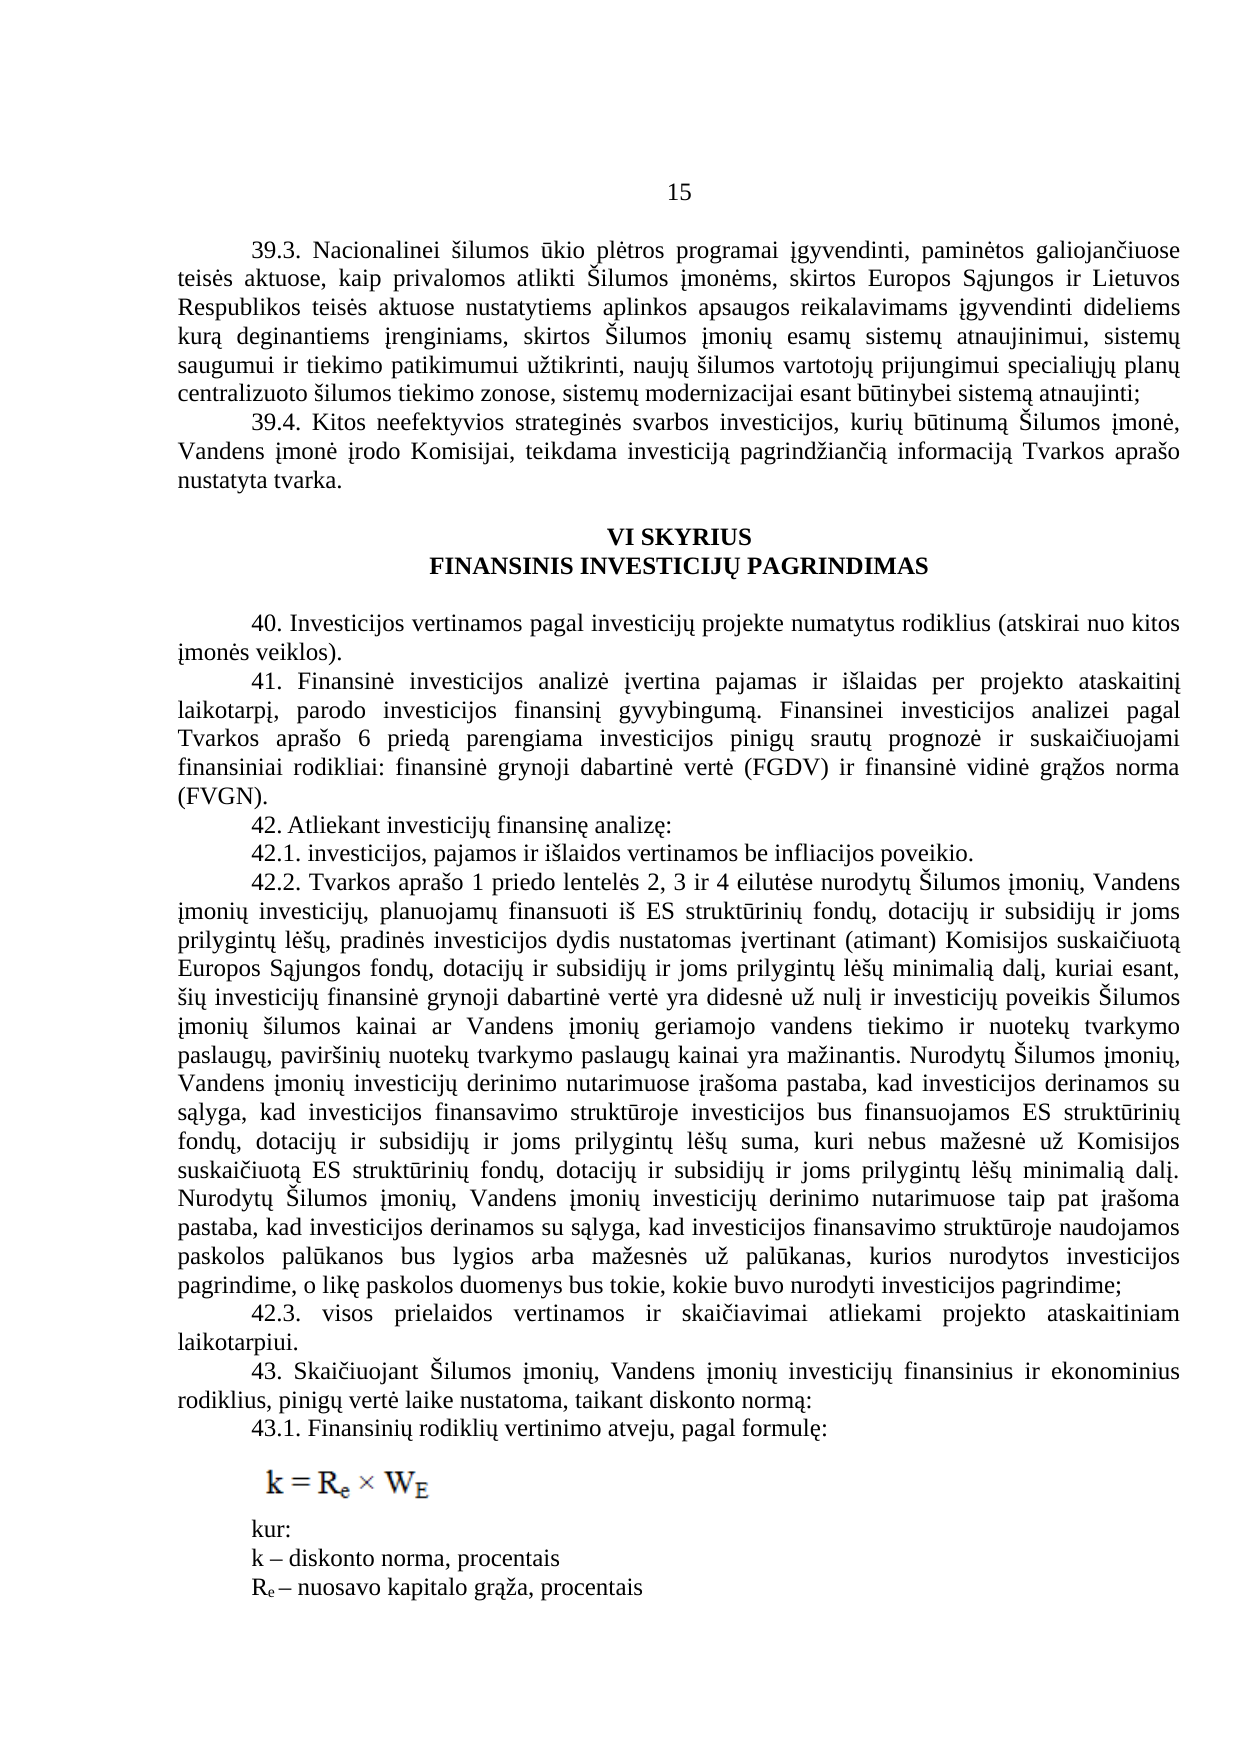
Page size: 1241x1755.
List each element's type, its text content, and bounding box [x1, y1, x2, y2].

text 43. Skaičiuojant Šilumos įmonių, Vandens įmonių investicijų finansinius ir ekonominius rodiklius, pinigų vertė laike nustatoma, taikant diskonto normą: [177, 1356, 1181, 1413]
text VI SKYRIUS [177, 522, 1181, 551]
text 42.3. visos prielaidos vertinamos ir skaičiavimai atliekami projekto ataskaitiniam laikotarpiui. [177, 1298, 1181, 1356]
text FINANSINIS INVESTICIJŲ PAGRINDIMAS [177, 551, 1181, 580]
text 40. Investicijos vertinamos pagal investicijų projekte numatytus rodiklius (atskirai nuo kitos įmonės veiklos). [177, 608, 1181, 666]
text 39.4. Kitos neefektyvios strateginės svarbos investicijos, kurių būtinumą Šilumos įmonė, Vandens įmonė įrodo Komisijai, teikdama investiciją pagrindžiančią informaciją Tvarkos aprašo nustatyta tvarka. [177, 407, 1181, 493]
text 43.1. Finansinių rodiklių vertinimo atveju, pagal formulę: [177, 1413, 1181, 1442]
text 42.1. investicijos, pajamos ir išlaidos vertinamos be infliacijos poveikio. [177, 838, 1181, 867]
text 42. Atliekant investicijų finansinę analizę: [177, 810, 1181, 838]
text 39.3. Nacionalinei šilumos ūkio plėtros programai įgyvendinti, paminėtos galiojančiuose teisės aktuose, kaip privalomos atlikti Šilumos įmonėms, skirtos Europos Sąjungos ir Lietuvos Respublikos teisės aktuose nustatytiems aplinkos apsaugos reikalavimams įgyvendinti dideliems kurą deginantiems įrenginiams, skirtos Šilumos įmonių esamų sistemų atnaujinimui, sistemų saugumui ir tiekimo patikimumui užtikrinti, naujų šilumos vartotojų prijungimui specialiųjų planų centralizuoto šilumos tiekimo zonose, sistemų modernizacijai esant būtinybei sistemą atnaujinti; [177, 235, 1181, 407]
text Re – nuosavo kapitalo grąža, procentais [177, 1572, 1181, 1600]
text k – diskonto norma, procentais [177, 1543, 1181, 1572]
text 42.2. Tvarkos aprašo 1 priedo lentelės 2, 3 ir 4 eilutėse nurodytų Šilumos įmonių, Vandens įmonių investicijų, planuojamų finansuoti iš ES struktūrinių fondų, dotacijų ir subsidijų ir joms prilygintų lėšų, pradinės investicijos dydis nustatomas įvertinant (atimant) Komisijos suskaičiuotą Europos Sąjungos fondų, dotacijų ir subsidijų ir joms prilygintų lėšų minimalią dalį, kuriai esant, šių investicijų finansinė grynoji dabartinė vertė yra didesnė už nulį ir investicijų poveikis Šilumos įmonių šilumos kainai ar Vandens įmonių geriamojo vandens tiekimo ir nuotekų tvarkymo paslaugų, paviršinių nuotekų tvarkymo paslaugų kainai yra mažinantis. Nurodytų Šilumos įmonių, Vandens įmonių investicijų derinimo nutarimuose įrašoma pastaba, kad investicijos derinamos su sąlyga, kad investicijos finansavimo struktūroje investicijos bus finansuojamos ES struktūrinių fondų, dotacijų ir subsidijų ir joms prilygintų lėšų suma, kuri nebus mažesnė už Komisijos suskaičiuotą ES struktūrinių fondų, dotacijų ir subsidijų ir joms prilygintų lėšų minimalią dalį. Nurodytų Šilumos įmonių, Vandens įmonių investicijų derinimo nutarimuose taip pat įrašoma pastaba, kad investicijos derinamos su sąlyga, kad investicijos finansavimo struktūroje naudojamos paskolos palūkanos bus lygios arba mažesnės už palūkanas, kurios nurodytos investicijos pagrindime, o likę paskolos duomenys bus tokie, kokie buvo nurodyti investicijos pagrindime; [177, 867, 1181, 1298]
text 41. Finansinė investicijos analizė įvertina pajamas ir išlaidas per projekto ataskaitinį laikotarpį, parodo investicijos finansinį gyvybingumą. Finansinei investicijos analizei pagal Tvarkos aprašo 6 priedą parengiama investicijos pinigų srautų prognozė ir suskaičiuojami finansiniai rodikliai: finansinė grynoji dabartinė vertė (FGDV) ir finansinė vidinė grąžos norma (FVGN). [177, 666, 1181, 810]
text kur: [177, 1514, 1181, 1543]
